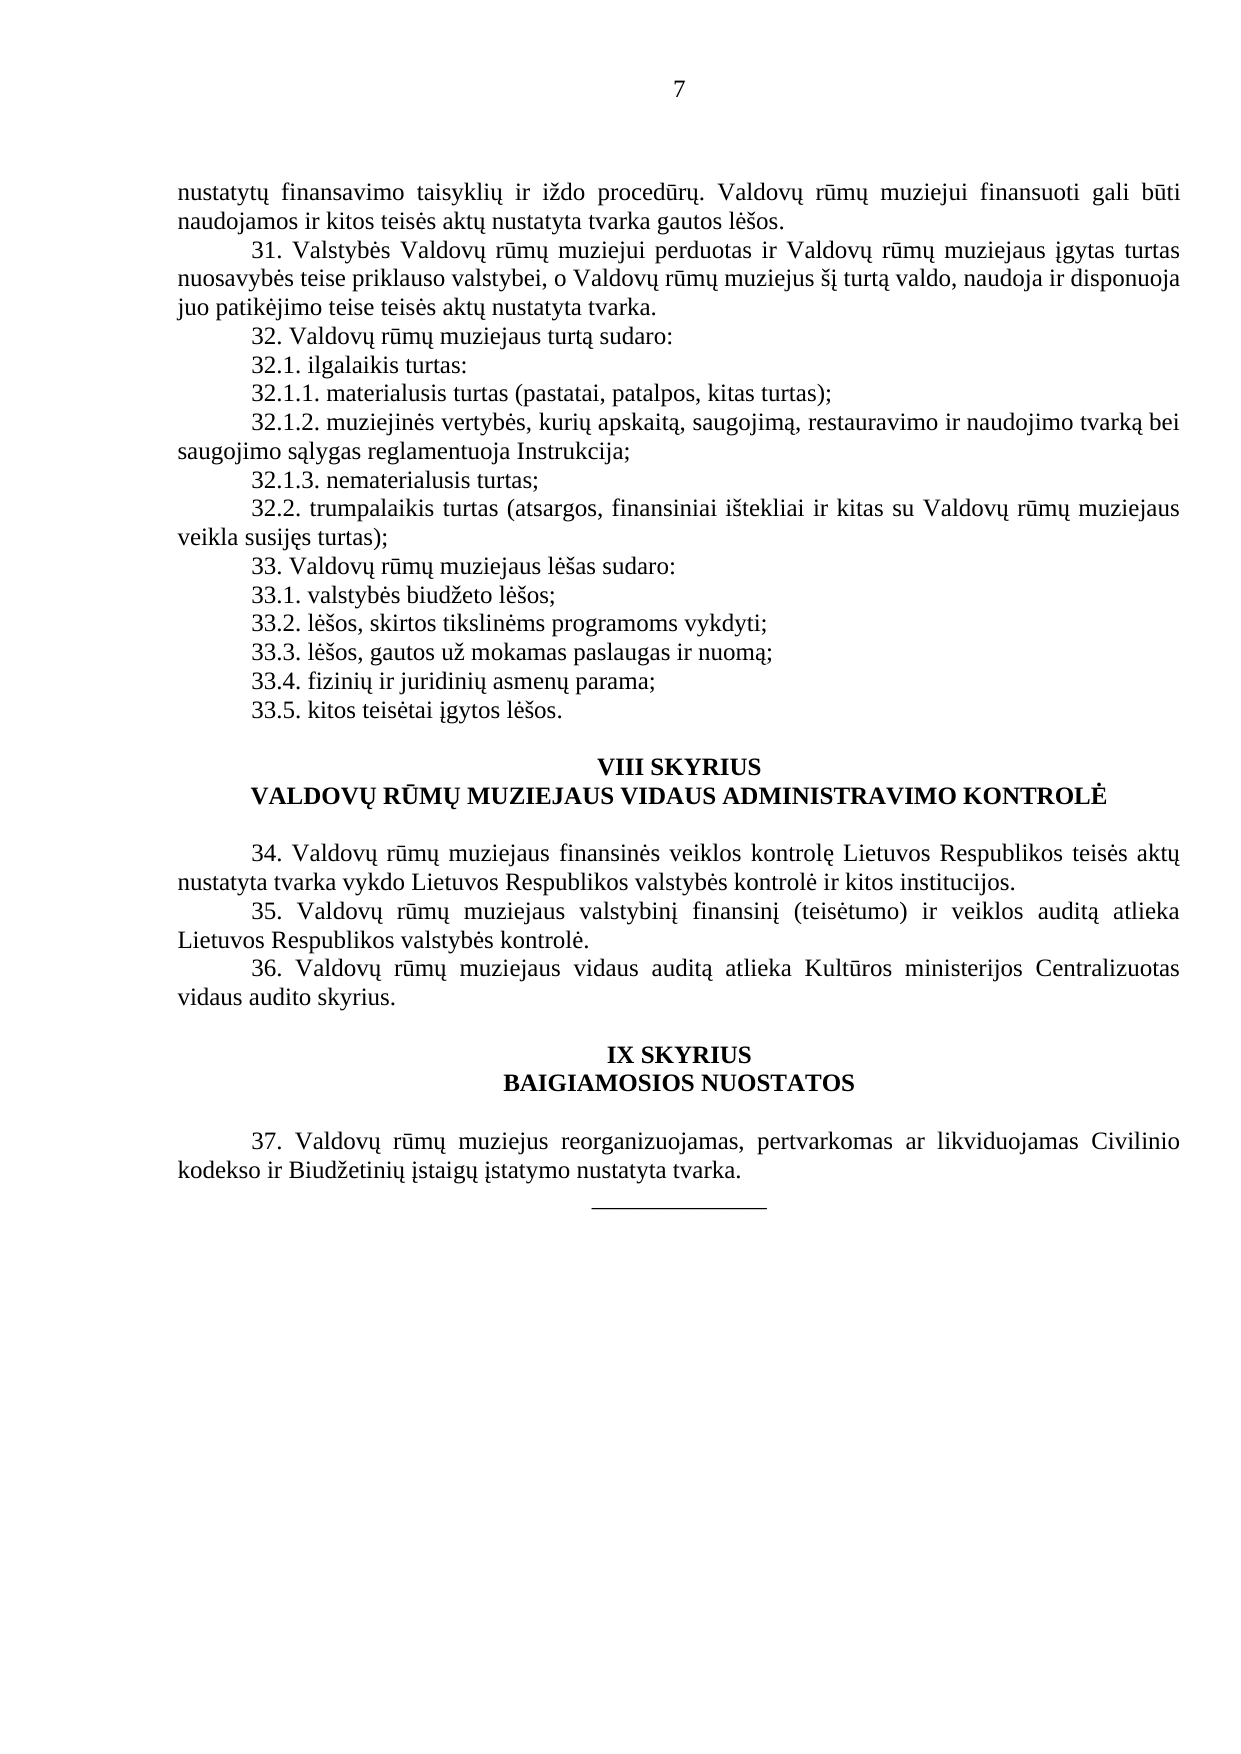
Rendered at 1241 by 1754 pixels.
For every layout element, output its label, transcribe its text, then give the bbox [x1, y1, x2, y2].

text 33.4. fizinių ir juridinių asmenų parama; [177, 666, 1181, 695]
text 31. Valstybės Valdovų rūmų muziejui perduotas ir Valdovų rūmų muziejaus įgytas turtas nuosavybės teise priklauso valstybei, o Valdovų rūmų muziejus šį turtą valdo, naudoja ir disponuoja juo patikėjimo teise teisės aktų nustatyta tvarka. [177, 235, 1181, 321]
text 33.5. kitos teisėtai įgytos lėšos. [177, 695, 1181, 723]
text 32.1. ilgalaikis turtas: [177, 350, 1181, 378]
text VIII SKYRIUS [177, 752, 1181, 781]
text BAIGIAMOSIOS NUOSTATOS [177, 1068, 1181, 1097]
text 32.2. trumpalaikis turtas (atsargos, finansiniai ištekliai ir kitas su Valdovų rūmų muziejaus veikla susijęs turtas); [177, 493, 1181, 551]
text 33.1. valstybės biudžeto lėšos; [177, 580, 1181, 608]
text 34. Valdovų rūmų muziejaus finansinės veiklos kontrolę Lietuvos Respublikos teisės aktų nustatyta tvarka vykdo Lietuvos Respublikos valstybės kontrolė ir kitos institucijos. [177, 838, 1181, 896]
text 33.3. lėšos, gautos už mokamas paslaugas ir nuomą; [177, 637, 1181, 666]
text VALDOVŲ RŪMŲ MUZIEJAUS VIDAUS ADMINISTRAVIMO KONTROLĖ [177, 781, 1181, 810]
text 37. Valdovų rūmų muziejus reorganizuojamas, pertvarkomas ar likviduojamas Civilinio kodekso ir Biudžetinių įstaigų įstatymo nustatyta tvarka. [177, 1126, 1181, 1183]
text 33.2. lėšos, skirtos tikslinėms programoms vykdyti; [177, 608, 1181, 637]
text IX SKYRIUS [177, 1040, 1181, 1068]
text 32.1.3. nematerialusis turtas; [177, 465, 1181, 493]
text 32.1.2. muziejinės vertybės, kurių apskaitą, saugojimą, restauravimo ir naudojimo tvarką bei saugojimo sąlygas reglamentuoja Instrukcija; [177, 407, 1181, 465]
text nustatytų finansavimo taisyklių ir iždo procedūrų. Valdovų rūmų muziejui finansuoti gali būti naudojamos ir kitos teisės aktų nustatyta tvarka gautos lėšos. [177, 177, 1181, 235]
text 32.1.1. materialusis turtas (pastatai, patalpos, kitas turtas); [177, 378, 1181, 407]
text 36. Valdovų rūmų muziejaus vidaus auditą atlieka Kultūros ministerijos Centralizuotas vidaus audito skyrius. [177, 953, 1181, 1011]
text 33. Valdovų rūmų muziejaus lėšas sudaro: [177, 551, 1181, 580]
text 32. Valdovų rūmų muziejaus turtą sudaro: [177, 321, 1181, 350]
text ______________ [177, 1183, 1181, 1212]
text 35. Valdovų rūmų muziejaus valstybinį finansinį (teisėtumo) ir veiklos auditą atlieka Lietuvos Respublikos valstybės kontrolė. [177, 896, 1181, 953]
